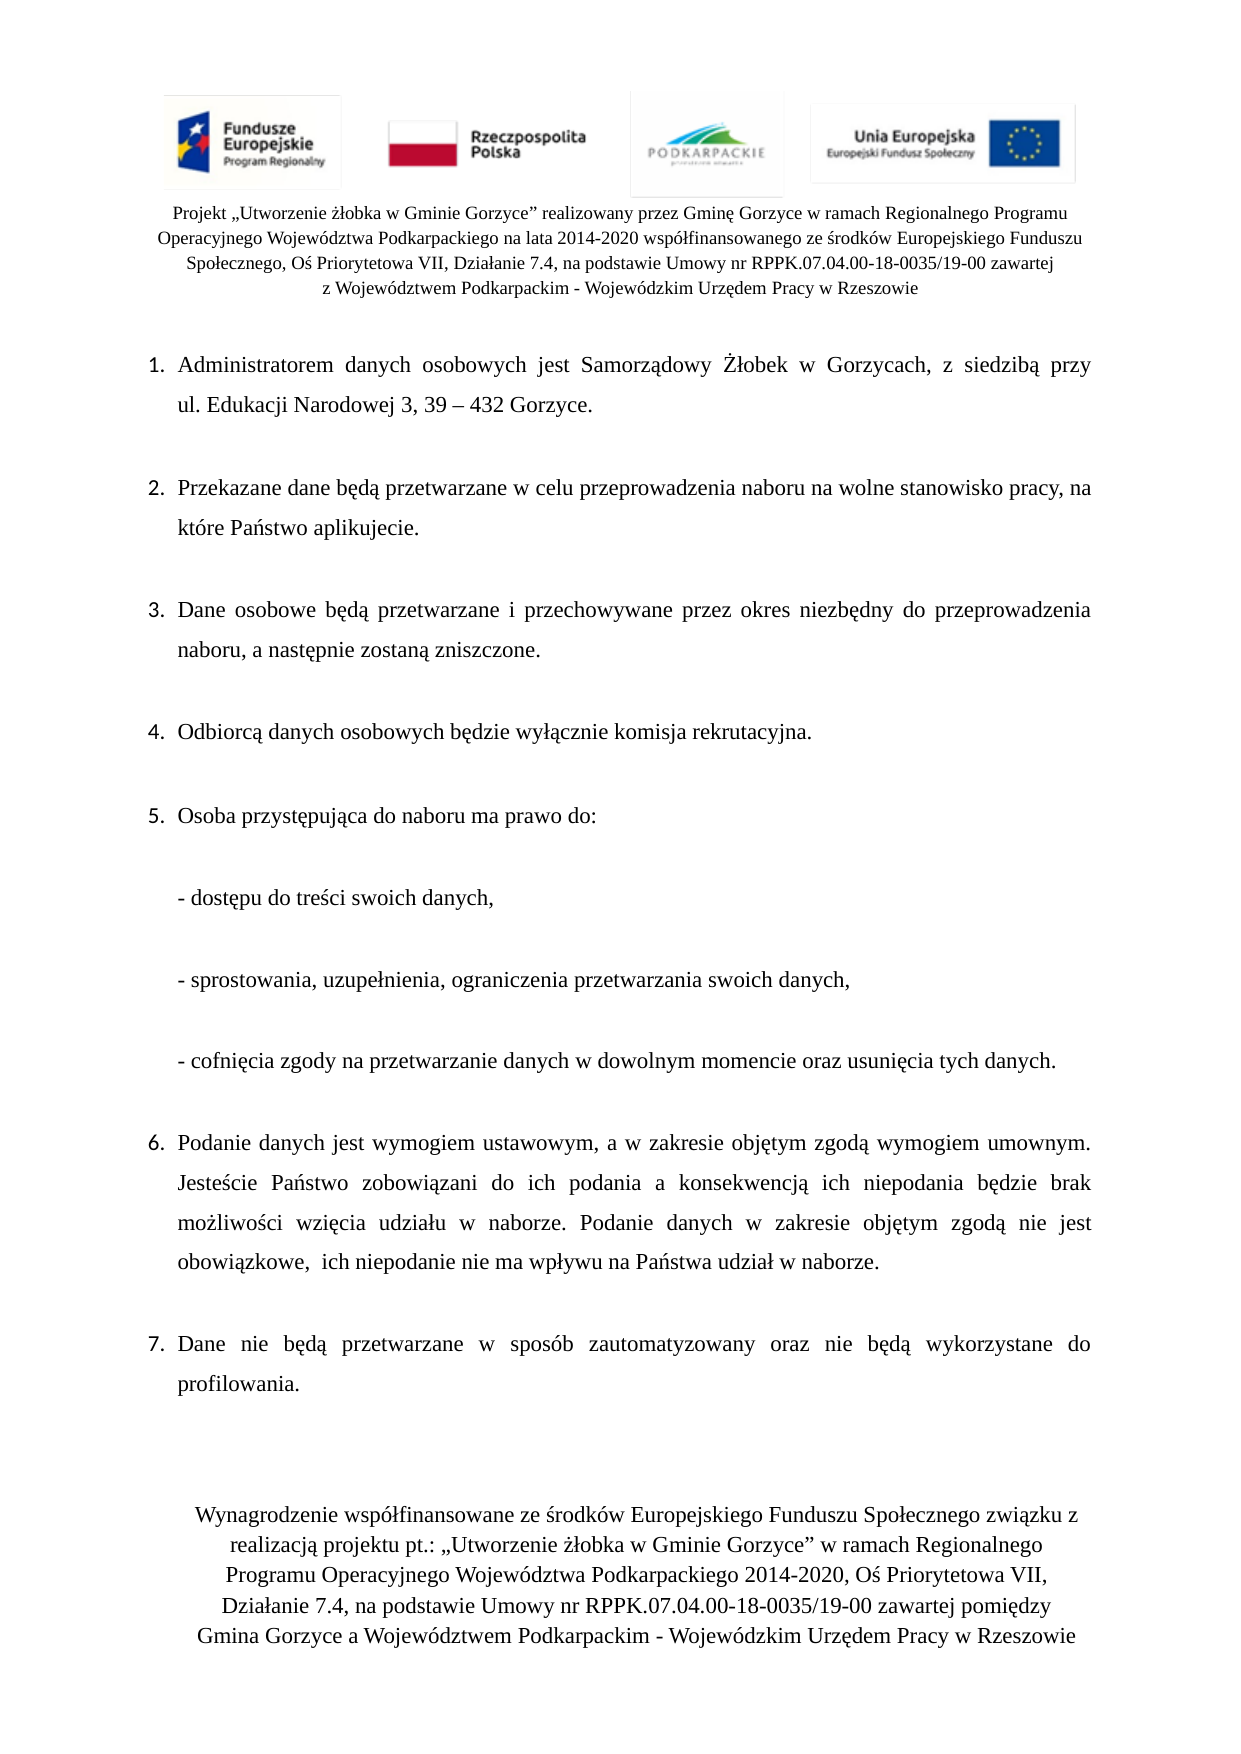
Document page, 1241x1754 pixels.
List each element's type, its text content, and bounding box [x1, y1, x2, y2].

list - cofnięcia zgody na przetwarzanie danych w dowolnym momencie oraz usunięcia tych danych. [177, 1047, 1093, 1073]
list Dane nie będą przetwarzane w sposób zautomatyzowany oraz nie będą wykorzystane do profilowania. [148, 1329, 1093, 1397]
list Podanie danych jest wymogiem ustawowym, a w zakresie objętym zgodą wymogiem umownym. Jesteście Państwo zobowiązani do ich podania a konsekwencją ich niepodania będzie brak możliwości wzięcia udziału w naborze. Podanie danych w zakresie objętym zgodą nie jest obowiązkowe, ich niepodanie nie ma wpływu na Państwa udział w naborze. [148, 1128, 1093, 1274]
list Dane osobowe będą przetwarzane i przechowywane przez okres niezbędny do przeprowadzenia naboru, a następnie zostaną zniszczone. [148, 595, 1093, 662]
list - dostępu do treści swoich danych, [177, 884, 1093, 911]
list - sprostowania, uzupełnienia, ograniczenia przetwarzania swoich danych, [177, 966, 1093, 992]
list Osoba przystępująca do naboru ma prawo do: [148, 801, 1093, 829]
list Administratorem danych osobowych jest Samorządowy Żłobek w Gorzycach, z siedzibą przy ul. Edukacji Narodowej 3, 39 – 432 Gorzyce. [148, 350, 1093, 418]
list Przekazane dane będą przetwarzane w celu przeprowadzenia naboru na wolne stanowisko pracy, na które Państwo aplikujecie. [148, 473, 1093, 540]
list Odbiorcą danych osobowych będzie wyłącznie komisja rekrutacyjna. [148, 717, 1093, 745]
